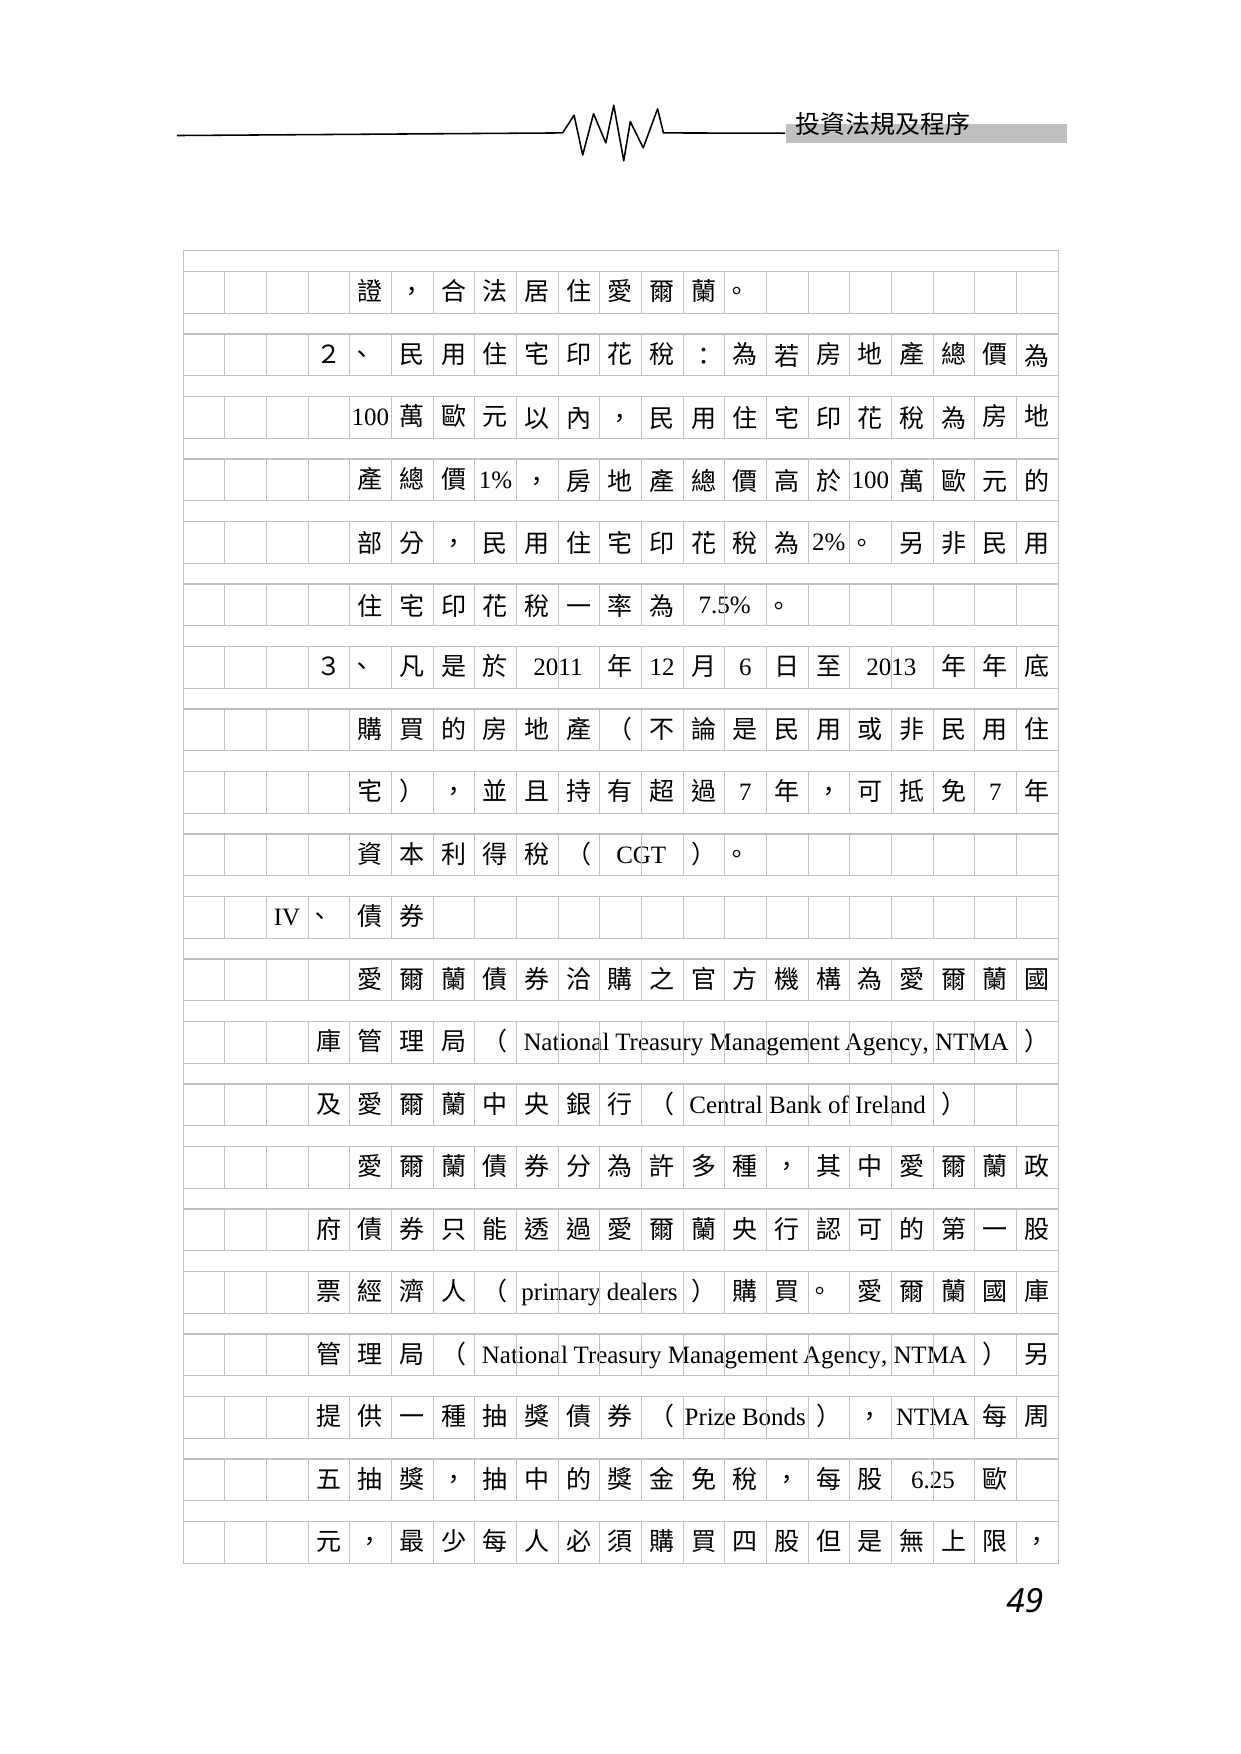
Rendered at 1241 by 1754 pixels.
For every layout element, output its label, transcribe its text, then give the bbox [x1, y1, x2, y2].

text 愛爾蘭債券分為許多種，其中愛爾蘭政府債券只能透過愛爾蘭央行認可的第一股票經濟人（primary dealers）購買。愛爾蘭國庫管理局（National Treasury Management Agency, NTMA）另提供一種抽獎債券（Prize Bonds），NTMA每周五抽獎，抽中的獎金免稅，每股6.25歐元，最少每人必須購買四股但是無上限，抽獎債券可經由網路、郵局或電話購買。 [281, 1439, 1058, 1458]
text ３、凡是於2011年12月6日至2013年年底購買的房地產（不論是民用或非民用住宅），並且持有超過7年，可抵免7年資本利得稅（CGT）。 [600, 710, 641, 750]
text ３、凡是於2011年12月6日至2013年年底購買的房地產（不論是民用或非民用住宅），並且持有超過7年，可抵免7年資本利得稅（CGT）。 [517, 835, 558, 875]
text １、如果使用投資移民專案的混合移民方式，申請者及直系親屬可獲得五年簽證，合法居住愛爾蘭。 [975, 272, 1016, 313]
text １、如果使用投資移民專案的混合移民方式，申請者及直系親屬可獲得五年簽證，合法居住愛爾蘭。 [600, 272, 641, 313]
text ３、凡是於2011年12月6日至2013年年底購買的房地產（不論是民用或非民用住宅），並且持有超過7年，可抵免7年資本利得稅（CGT）。 [850, 772, 891, 813]
text ３、凡是於2011年12月6日至2013年年底購買的房地產（不論是民用或非民用住宅），並且持有超過7年，可抵免7年資本利得稅（CGT）。 [725, 710, 766, 750]
text １、如果使用投資移民專案的混合移民方式，申請者及直系親屬可獲得五年簽證，合法居住愛爾蘭。 [725, 272, 766, 313]
text ３、凡是於2011年12月6日至2013年年底購買的房地產（不論是民用或非民用住宅），並且持有超過7年，可抵免7年資本利得稅（CGT）。 [975, 772, 1016, 813]
text ３、凡是於2011年12月6日至2013年年底購買的房地產（不論是民用或非民用住宅），並且持有超過7年，可抵免7年資本利得稅（CGT）。 [309, 835, 349, 875]
text [207, 876, 1058, 896]
text ３、凡是於2011年12月6日至2013年年底購買的房地產（不論是民用或非民用住宅），並且持有超過7年，可抵免7年資本利得稅（CGT）。 [434, 772, 474, 813]
text ３、凡是於2011年12月6日至2013年年底購買的房地產（不論是民用或非民用住宅），並且持有超過7年，可抵免7年資本利得稅（CGT）。 [850, 710, 891, 750]
text １、如果使用投資移民專案的混合移民方式，申請者及直系親屬可獲得五年簽證，合法居住愛爾蘭。 [434, 272, 474, 313]
text ３、凡是於2011年12月6日至2013年年底購買的房地產（不論是民用或非民用住宅），並且持有超過7年，可抵免7年資本利得稅（CGT）。 [350, 710, 391, 750]
text ３、凡是於2011年12月6日至2013年年底購買的房地產（不論是民用或非民用住宅），並且持有超過7年，可抵免7年資本利得稅（CGT）。 [725, 647, 766, 688]
text １、如果使用投資移民專案的混合移民方式，申請者及直系親屬可獲得五年簽證，合法居住愛爾蘭。 [559, 272, 599, 313]
text [207, 897, 224, 938]
text ２、民用住宅印花稅：為若房地產總價為100萬歐元以內，民用住宅印花稅為房地產總價1%，房地產總價高於100萬歐元的部分，民用住宅印花稅為2%。另非民用住宅印花稅一率為7.5%。 [281, 376, 1058, 396]
text [767, 897, 808, 938]
text ３、凡是於2011年12月6日至2013年年底購買的房地產（不論是民用或非民用住宅），並且持有超過7年，可抵免7年資本利得稅（CGT）。 [475, 835, 516, 875]
text 愛爾蘭債券分為許多種，其中愛爾蘭政府債券只能透過愛爾蘭央行認可的第一股票經濟人（primary dealers）購買。愛爾蘭國庫管理局（National Treasury Management Agency, NTMA）另提供一種抽獎債券（Prize Bonds），NTMA每周五抽獎，抽中的獎金免稅，每股6.25歐元，最少每人必須購買四股但是無上限，抽獎債券可經由網路、郵局或電話購買。 [281, 1251, 1058, 1271]
text ３、凡是於2011年12月6日至2013年年底購買的房地產（不論是民用或非民用住宅），並且持有超過7年，可抵免7年資本利得稅（CGT）。 [684, 710, 724, 750]
text [225, 897, 266, 938]
text ２、民用住宅印花稅：為若房地產總價為100萬歐元以內，民用住宅印花稅為房地產總價1%，房地產總價高於100萬歐元的部分，民用住宅印花稅為2%。另非民用住宅印花稅一率為7.5%。 [281, 564, 1058, 583]
text [559, 897, 599, 938]
text ３、凡是於2011年12月6日至2013年年底購買的房地產（不論是民用或非民用住宅），並且持有超過7年，可抵免7年資本利得稅（CGT）。 [892, 647, 933, 688]
text [975, 897, 1016, 938]
text ３、凡是於2011年12月6日至2013年年底購買的房地產（不論是民用或非民用住宅），並且持有超過7年，可抵免7年資本利得稅（CGT）。 [975, 710, 1016, 750]
text [684, 897, 724, 938]
text １、如果使用投資移民專案的混合移民方式，申請者及直系親屬可獲得五年簽證，合法居住愛爾蘭。 [309, 272, 349, 313]
text ３、凡是於2011年12月6日至2013年年底購買的房地產（不論是民用或非民用住宅），並且持有超過7年，可抵免7年資本利得稅（CGT）。 [892, 710, 933, 750]
text ３、凡是於2011年12月6日至2013年年底購買的房地產（不論是民用或非民用住宅），並且持有超過7年，可抵免7年資本利得稅（CGT）。 [1017, 710, 1058, 750]
text ３、凡是於2011年12月6日至2013年年底購買的房地產（不論是民用或非民用住宅），並且持有超過7年，可抵免7年資本利得稅（CGT）。 [767, 835, 808, 875]
text ３、凡是於2011年12月6日至2013年年底購買的房地產（不論是民用或非民用住宅），並且持有超過7年，可抵免7年資本利得稅（CGT）。 [934, 772, 974, 813]
text [850, 897, 891, 938]
text [934, 897, 974, 938]
text [809, 897, 849, 938]
text ３、凡是於2011年12月6日至2013年年底購買的房地產（不論是民用或非民用住宅），並且持有超過7年，可抵免7年資本利得稅（CGT）。 [309, 772, 349, 813]
text １、如果使用投資移民專案的混合移民方式，申請者及直系親屬可獲得五年簽證，合法居住愛爾蘭。 [392, 272, 433, 313]
text ３、凡是於2011年12月6日至2013年年底購買的房地產（不論是民用或非民用住宅），並且持有超過7年，可抵免7年資本利得稅（CGT）。 [934, 835, 974, 875]
text 愛爾蘭債券洽購之官方機構為愛爾蘭國庫管理局（National Treasury Management Agency, NTMA）及愛爾蘭中央銀行（Central Bank of Ireland） [281, 1001, 1058, 1021]
text ３、凡是於2011年12月6日至2013年年底購買的房地產（不論是民用或非民用住宅），並且持有超過7年，可抵免7年資本利得稅（CGT）。 [767, 710, 808, 750]
text ３、凡是於2011年12月6日至2013年年底購買的房地產（不論是民用或非民用住宅），並且持有超過7年，可抵免7年資本利得稅（CGT）。 [392, 647, 433, 688]
text ３、凡是於2011年12月6日至2013年年底購買的房地產（不論是民用或非民用住宅），並且持有超過7年，可抵免7年資本利得稅（CGT）。 [434, 835, 474, 875]
text ３、凡是於2011年12月6日至2013年年底購買的房地產（不論是民用或非民用住宅），並且持有超過7年，可抵免7年資本利得稅（CGT）。 [892, 835, 933, 875]
text ３、凡是於2011年12月6日至2013年年底購買的房地產（不論是民用或非民用住宅），並且持有超過7年，可抵免7年資本利得稅（CGT）。 [559, 835, 599, 875]
text ３、凡是於2011年12月6日至2013年年底購買的房地產（不論是民用或非民用住宅），並且持有超過7年，可抵免7年資本利得稅（CGT）。 [934, 710, 974, 750]
text ３、凡是於2011年12月6日至2013年年底購買的房地產（不論是民用或非民用住宅），並且持有超過7年，可抵免7年資本利得稅（CGT）。 [281, 626, 1058, 646]
text ３、凡是於2011年12月6日至2013年年底購買的房地產（不論是民用或非民用住宅），並且持有超過7年，可抵免7年資本利得稅（CGT）。 [392, 835, 433, 875]
text ３、凡是於2011年12月6日至2013年年底購買的房地產（不論是民用或非民用住宅），並且持有超過7年，可抵免7年資本利得稅（CGT）。 [309, 710, 349, 750]
text ３、凡是於2011年12月6日至2013年年底購買的房地產（不論是民用或非民用住宅），並且持有超過7年，可抵免7年資本利得稅（CGT）。 [767, 647, 808, 688]
text [600, 897, 641, 938]
text 愛爾蘭債券洽購之官方機構為愛爾蘭國庫管理局（National Treasury Management Agency, NTMA）及愛爾蘭中央銀行（Central Bank of Ireland） [281, 1064, 1058, 1083]
text １、如果使用投資移民專案的混合移民方式，申請者及直系親屬可獲得五年簽證，合法居住愛爾蘭。 [809, 272, 849, 313]
text １、如果使用投資移民專案的混合移民方式，申請者及直系親屬可獲得五年簽證，合法居住愛爾蘭。 [475, 272, 516, 313]
text ３、凡是於2011年12月6日至2013年年底購買的房地產（不論是民用或非民用住宅），並且持有超過7年，可抵免7年資本利得稅（CGT）。 [642, 710, 683, 750]
text ３、凡是於2011年12月6日至2013年年底購買的房地產（不論是民用或非民用住宅），並且持有超過7年，可抵免7年資本利得稅（CGT）。 [850, 647, 891, 688]
text ３、凡是於2011年12月6日至2013年年底購買的房地產（不論是民用或非民用住宅），並且持有超過7年，可抵免7年資本利得稅（CGT）。 [975, 647, 1016, 688]
text ３、凡是於2011年12月6日至2013年年底購買的房地產（不論是民用或非民用住宅），並且持有超過7年，可抵免7年資本利得稅（CGT）。 [559, 710, 599, 750]
text ３、凡是於2011年12月6日至2013年年底購買的房地產（不論是民用或非民用住宅），並且持有超過7年，可抵免7年資本利得稅（CGT）。 [434, 647, 474, 688]
text 愛爾蘭債券分為許多種，其中愛爾蘭政府債券只能透過愛爾蘭央行認可的第一股票經濟人（primary dealers）購買。愛爾蘭國庫管理局（National Treasury Management Agency, NTMA）另提供一種抽獎債券（Prize Bonds），NTMA每周五抽獎，抽中的獎金免稅，每股6.25歐元，最少每人必須購買四股但是無上限，抽獎債券可經由網路、郵局或電話購買。 [281, 1126, 1058, 1146]
text ３、凡是於2011年12月6日至2013年年底購買的房地產（不論是民用或非民用住宅），並且持有超過7年，可抵免7年資本利得稅（CGT）。 [1017, 772, 1058, 813]
text １、如果使用投資移民專案的混合移民方式，申請者及直系親屬可獲得五年簽證，合法居住愛爾蘭。 [350, 272, 391, 313]
text ３、凡是於2011年12月6日至2013年年底購買的房地產（不論是民用或非民用住宅），並且持有超過7年，可抵免7年資本利得稅（CGT）。 [684, 835, 724, 875]
text ３、凡是於2011年12月6日至2013年年底購買的房地產（不論是民用或非民用住宅），並且持有超過7年，可抵免7年資本利得稅（CGT）。 [350, 647, 391, 688]
text ２、民用住宅印花稅：為若房地產總價為100萬歐元以內，民用住宅印花稅為房地產總價1%，房地產總價高於100萬歐元的部分，民用住宅印花稅為2%。另非民用住宅印花稅一率為7.5%。 [281, 501, 1058, 521]
text ３、凡是於2011年12月6日至2013年年底購買的房地產（不論是民用或非民用住宅），並且持有超過7年，可抵免7年資本利得稅（CGT）。 [309, 647, 349, 688]
text IV [267, 897, 308, 938]
text ３、凡是於2011年12月6日至2013年年底購買的房地產（不論是民用或非民用住宅），並且持有超過7年，可抵免7年資本利得稅（CGT）。 [809, 647, 849, 688]
text １、如果使用投資移民專案的混合移民方式，申請者及直系親屬可獲得五年簽證，合法居住愛爾蘭。 [934, 272, 974, 313]
text ３、凡是於2011年12月6日至2013年年底購買的房地產（不論是民用或非民用住宅），並且持有超過7年，可抵免7年資本利得稅（CGT）。 [434, 710, 474, 750]
text ３、凡是於2011年12月6日至2013年年底購買的房地產（不論是民用或非民用住宅），並且持有超過7年，可抵免7年資本利得稅（CGT）。 [281, 689, 1058, 708]
text １、如果使用投資移民專案的混合移民方式，申請者及直系親屬可獲得五年簽證，合法居住愛爾蘭。 [850, 272, 891, 313]
text ３、凡是於2011年12月6日至2013年年底購買的房地產（不論是民用或非民用住宅），並且持有超過7年，可抵免7年資本利得稅（CGT）。 [725, 835, 766, 875]
text 愛爾蘭債券分為許多種，其中愛爾蘭政府債券只能透過愛爾蘭央行認可的第一股票經濟人（primary dealers）購買。愛爾蘭國庫管理局（National Treasury Management Agency, NTMA）另提供一種抽獎債券（Prize Bonds），NTMA每周五抽獎，抽中的獎金免稅，每股6.25歐元，最少每人必須購買四股但是無上限，抽獎債券可經由網路、郵局或電話購買。 [281, 1314, 1058, 1333]
text １、如果使用投資移民專案的混合移民方式，申請者及直系親屬可獲得五年簽證，合法居住愛爾蘭。 [1017, 272, 1058, 313]
text ３、凡是於2011年12月6日至2013年年底購買的房地產（不論是民用或非民用住宅），並且持有超過7年，可抵免7年資本利得稅（CGT）。 [642, 772, 683, 813]
text ３、凡是於2011年12月6日至2013年年底購買的房地產（不論是民用或非民用住宅），並且持有超過7年，可抵免7年資本利得稅（CGT）。 [725, 772, 766, 813]
text [517, 897, 558, 938]
text ３、凡是於2011年12月6日至2013年年底購買的房地產（不論是民用或非民用住宅），並且持有超過7年，可抵免7年資本利得稅（CGT）。 [559, 647, 599, 688]
text ３、凡是於2011年12月6日至2013年年底購買的房地產（不論是民用或非民用住宅），並且持有超過7年，可抵免7年資本利得稅（CGT）。 [809, 710, 849, 750]
text ３、凡是於2011年12月6日至2013年年底購買的房地產（不論是民用或非民用住宅），並且持有超過7年，可抵免7年資本利得稅（CGT）。 [559, 772, 599, 813]
text ３、凡是於2011年12月6日至2013年年底購買的房地產（不論是民用或非民用住宅），並且持有超過7年，可抵免7年資本利得稅（CGT）。 [975, 835, 1016, 875]
text ３、凡是於2011年12月6日至2013年年底購買的房地產（不論是民用或非民用住宅），並且持有超過7年，可抵免7年資本利得稅（CGT）。 [475, 647, 516, 688]
text ３、凡是於2011年12月6日至2013年年底購買的房地產（不論是民用或非民用住宅），並且持有超過7年，可抵免7年資本利得稅（CGT）。 [475, 772, 516, 813]
text ３、凡是於2011年12月6日至2013年年底購買的房地產（不論是民用或非民用住宅），並且持有超過7年，可抵免7年資本利得稅（CGT）。 [809, 835, 849, 875]
text ３、凡是於2011年12月6日至2013年年底購買的房地產（不論是民用或非民用住宅），並且持有超過7年，可抵免7年資本利得稅（CGT）。 [392, 710, 433, 750]
text ３、凡是於2011年12月6日至2013年年底購買的房地產（不論是民用或非民用住宅），並且持有超過7年，可抵免7年資本利得稅（CGT）。 [684, 647, 724, 688]
text ３、凡是於2011年12月6日至2013年年底購買的房地產（不論是民用或非民用住宅），並且持有超過7年，可抵免7年資本利得稅（CGT）。 [350, 835, 391, 875]
text [475, 897, 516, 938]
text ３、凡是於2011年12月6日至2013年年底購買的房地產（不論是民用或非民用住宅），並且持有超過7年，可抵免7年資本利得稅（CGT）。 [517, 647, 558, 688]
text 愛爾蘭債券分為許多種，其中愛爾蘭政府債券只能透過愛爾蘭央行認可的第一股票經濟人（primary dealers）購買。愛爾蘭國庫管理局（National Treasury Management Agency, NTMA）另提供一種抽獎債券（Prize Bonds），NTMA每周五抽獎，抽中的獎金免稅，每股6.25歐元，最少每人必須購買四股但是無上限，抽獎債券可經由網路、郵局或電話購買。 [281, 1376, 1058, 1396]
text １、如果使用投資移民專案的混合移民方式，申請者及直系親屬可獲得五年簽證，合法居住愛爾蘭。 [684, 272, 724, 313]
text 債 [350, 897, 391, 938]
text [642, 897, 683, 938]
text １、如果使用投資移民專案的混合移民方式，申請者及直系親屬可獲得五年簽證，合法居住愛爾蘭。 [767, 272, 808, 313]
text ３、凡是於2011年12月6日至2013年年底購買的房地產（不論是民用或非民用住宅），並且持有超過7年，可抵免7年資本利得稅（CGT）。 [892, 772, 933, 813]
text ３、凡是於2011年12月6日至2013年年底購買的房地產（不論是民用或非民用住宅），並且持有超過7年，可抵免7年資本利得稅（CGT）。 [600, 772, 641, 813]
text １、如果使用投資移民專案的混合移民方式，申請者及直系親屬可獲得五年簽證，合法居住愛爾蘭。 [281, 251, 1058, 271]
text ３、凡是於2011年12月6日至2013年年底購買的房地產（不論是民用或非民用住宅），並且持有超過7年，可抵免7年資本利得稅（CGT）。 [600, 647, 641, 688]
text ３、凡是於2011年12月6日至2013年年底購買的房地產（不論是民用或非民用住宅），並且持有超過7年，可抵免7年資本利得稅（CGT）。 [684, 772, 724, 813]
text ３、凡是於2011年12月6日至2013年年底購買的房地產（不論是民用或非民用住宅），並且持有超過7年，可抵免7年資本利得稅（CGT）。 [642, 835, 683, 875]
text ３、凡是於2011年12月6日至2013年年底購買的房地產（不論是民用或非民用住宅），並且持有超過7年，可抵免7年資本利得稅（CGT）。 [600, 835, 641, 875]
text [725, 897, 766, 938]
text １、如果使用投資移民專案的混合移民方式，申請者及直系親屬可獲得五年簽證，合法居住愛爾蘭。 [517, 272, 558, 313]
text ３、凡是於2011年12月6日至2013年年底購買的房地產（不論是民用或非民用住宅），並且持有超過7年，可抵免7年資本利得稅（CGT）。 [281, 814, 1058, 833]
text ３、凡是於2011年12月6日至2013年年底購買的房地產（不論是民用或非民用住宅），並且持有超過7年，可抵免7年資本利得稅（CGT）。 [517, 772, 558, 813]
text ３、凡是於2011年12月6日至2013年年底購買的房地產（不論是民用或非民用住宅），並且持有超過7年，可抵免7年資本利得稅（CGT）。 [934, 647, 974, 688]
text ３、凡是於2011年12月6日至2013年年底購買的房地產（不論是民用或非民用住宅），並且持有超過7年，可抵免7年資本利得稅（CGT）。 [809, 772, 849, 813]
text ３、凡是於2011年12月6日至2013年年底購買的房地產（不論是民用或非民用住宅），並且持有超過7年，可抵免7年資本利得稅（CGT）。 [850, 835, 891, 875]
text ２、民用住宅印花稅：為若房地產總價為100萬歐元以內，民用住宅印花稅為房地產總價1%，房地產總價高於100萬歐元的部分，民用住宅印花稅為2%。另非民用住宅印花稅一率為7.5%。 [281, 314, 1058, 333]
text ３、凡是於2011年12月6日至2013年年底購買的房地產（不論是民用或非民用住宅），並且持有超過7年，可抵免7年資本利得稅（CGT）。 [350, 772, 391, 813]
text ３、凡是於2011年12月6日至2013年年底購買的房地產（不論是民用或非民用住宅），並且持有超過7年，可抵免7年資本利得稅（CGT）。 [1017, 647, 1058, 688]
text 、 [309, 897, 349, 938]
text ３、凡是於2011年12月6日至2013年年底購買的房地產（不論是民用或非民用住宅），並且持有超過7年，可抵免7年資本利得稅（CGT）。 [392, 772, 433, 813]
text [892, 897, 933, 938]
text 愛爾蘭債券洽購之官方機構為愛爾蘭國庫管理局（National Treasury Management Agency, NTMA）及愛爾蘭中央銀行（Central Bank of Ireland） [281, 939, 1058, 958]
text [434, 897, 474, 938]
text ２、民用住宅印花稅：為若房地產總價為100萬歐元以內，民用住宅印花稅為房地產總價1%，房地產總價高於100萬歐元的部分，民用住宅印花稅為2%。另非民用住宅印花稅一率為7.5%。 [281, 439, 1058, 458]
text ３、凡是於2011年12月6日至2013年年底購買的房地產（不論是民用或非民用住宅），並且持有超過7年，可抵免7年資本利得稅（CGT）。 [642, 647, 683, 688]
text １、如果使用投資移民專案的混合移民方式，申請者及直系親屬可獲得五年簽證，合法居住愛爾蘭。 [642, 272, 683, 313]
text １、如果使用投資移民專案的混合移民方式，申請者及直系親屬可獲得五年簽證，合法居住愛爾蘭。 [892, 272, 933, 313]
text ３、凡是於2011年12月6日至2013年年底購買的房地產（不論是民用或非民用住宅），並且持有超過7年，可抵免7年資本利得稅（CGT）。 [1017, 835, 1058, 875]
text ３、凡是於2011年12月6日至2013年年底購買的房地產（不論是民用或非民用住宅），並且持有超過7年，可抵免7年資本利得稅（CGT）。 [475, 710, 516, 750]
text ３、凡是於2011年12月6日至2013年年底購買的房地產（不論是民用或非民用住宅），並且持有超過7年，可抵免7年資本利得稅（CGT）。 [517, 710, 558, 750]
text 愛爾蘭債券分為許多種，其中愛爾蘭政府債券只能透過愛爾蘭央行認可的第一股票經濟人（primary dealers）購買。愛爾蘭國庫管理局（National Treasury Management Agency, NTMA）另提供一種抽獎債券（Prize Bonds），NTMA每周五抽獎，抽中的獎金免稅，每股6.25歐元，最少每人必須購買四股但是無上限，抽獎債券可經由網路、郵局或電話購買。 [281, 1501, 1058, 1521]
text １、如果使用投資移民專案的混合移民方式，申請者及直系親屬可獲得五年簽證，合法居住愛爾蘭。 [281, 272, 308, 313]
text ３、凡是於2011年12月6日至2013年年底購買的房地產（不論是民用或非民用住宅），並且持有超過7年，可抵免7年資本利得稅（CGT）。 [281, 751, 1058, 771]
text 愛爾蘭債券分為許多種，其中愛爾蘭政府債券只能透過愛爾蘭央行認可的第一股票經濟人（primary dealers）購買。愛爾蘭國庫管理局（National Treasury Management Agency, NTMA）另提供一種抽獎債券（Prize Bonds），NTMA每周五抽獎，抽中的獎金免稅，每股6.25歐元，最少每人必須購買四股但是無上限，抽獎債券可經由網路、郵局或電話購買。 [281, 1189, 1058, 1208]
text ３、凡是於2011年12月6日至2013年年底購買的房地產（不論是民用或非民用住宅），並且持有超過7年，可抵免7年資本利得稅（CGT）。 [767, 772, 808, 813]
text 券 [392, 897, 433, 938]
text [1017, 897, 1058, 938]
